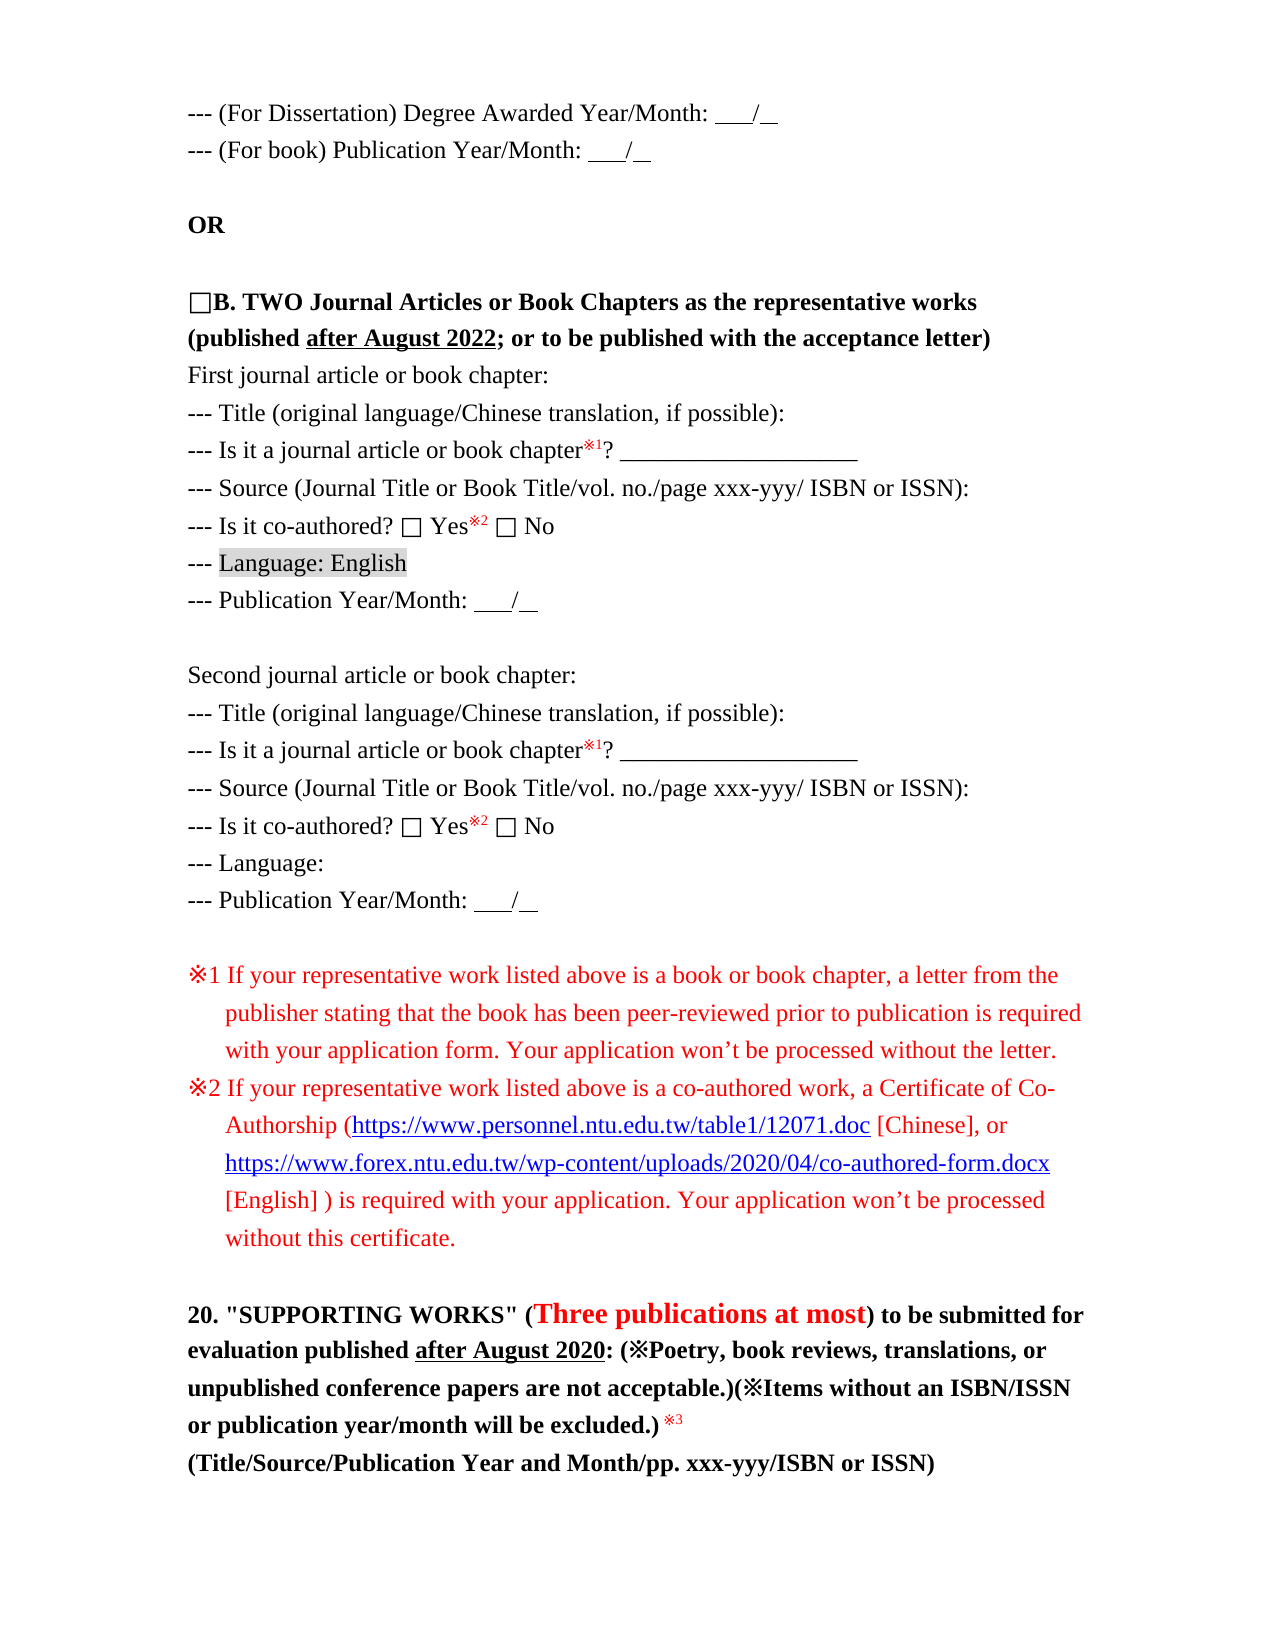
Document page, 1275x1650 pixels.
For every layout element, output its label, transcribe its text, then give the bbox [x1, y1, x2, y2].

text --- Publication Year/Month: / [187, 881, 1088, 919]
text --- Language: [187, 844, 1088, 881]
text --- Is it co-authored? □ Yes2 □ No [187, 806, 1088, 844]
text First journal article or book chapter: [187, 356, 1088, 394]
text 1 If your representative work listed above is a book or book chapter, a letter from the publisher stating that the book has been peer-reviewed prior to publication is required with your application form. Your application won’t be processed without the letter. [187, 956, 1088, 1069]
text □B. TWO Journal Articles or Book Chapters as the representative works (published after August 2022; or to be published with the acceptance letter) [187, 281, 1088, 356]
text --- Is it co-authored? □ Yes2 □ No [187, 506, 1088, 544]
text 2 If your representative work listed above is a co-authored work, a Certificate of Co-Authorship (https://www.personnel.ntu.edu.tw/table1/12071.doc [Chinese], or https://www.forex.ntu.edu.tw/wp-content/uploads/2020/04/co-authored-form.docx [English] ) is required with your application. Your application won’t be processed without this certificate. [187, 1069, 1088, 1256]
text OR [187, 206, 1088, 244]
text (Title/Source/Publication Year and Month/pp. xxx-yyy/ISBN or ISSN) [187, 1444, 1088, 1481]
text --- (For Dissertation) Degree Awarded Year/Month: / [187, 94, 1088, 131]
text --- Title (original language/Chinese translation, if possible): [187, 394, 1088, 431]
text --- Source (Journal Title or Book Title/vol. no./page xxx-yyy/ ISBN or ISSN): [187, 769, 1088, 806]
text --- Language: English [187, 544, 1088, 581]
text --- Title (original language/Chinese translation, if possible): [187, 694, 1088, 731]
text --- Source (Journal Title or Book Title/vol. no./page xxx-yyy/ ISBN or ISSN): [187, 469, 1088, 506]
text --- Is it a journal article or book chapter1? ___________________ [187, 431, 1088, 469]
text --- Is it a journal article or book chapter1? ___________________ [187, 731, 1088, 769]
text 20. "SUPPORTING WORKS" (Three publications at most) to be submitted for evaluation published after August 2020: (※Poetry, book reviews, translations, or unpublished conference papers are not acceptable.)(※Items without an ISBN/ISSN or publication year/month will be excluded.) 3 [187, 1294, 1088, 1444]
text Second journal article or book chapter: [187, 656, 1088, 694]
text --- (For book) Publication Year/Month: / [187, 131, 1088, 169]
text --- Publication Year/Month: / [187, 581, 1088, 619]
